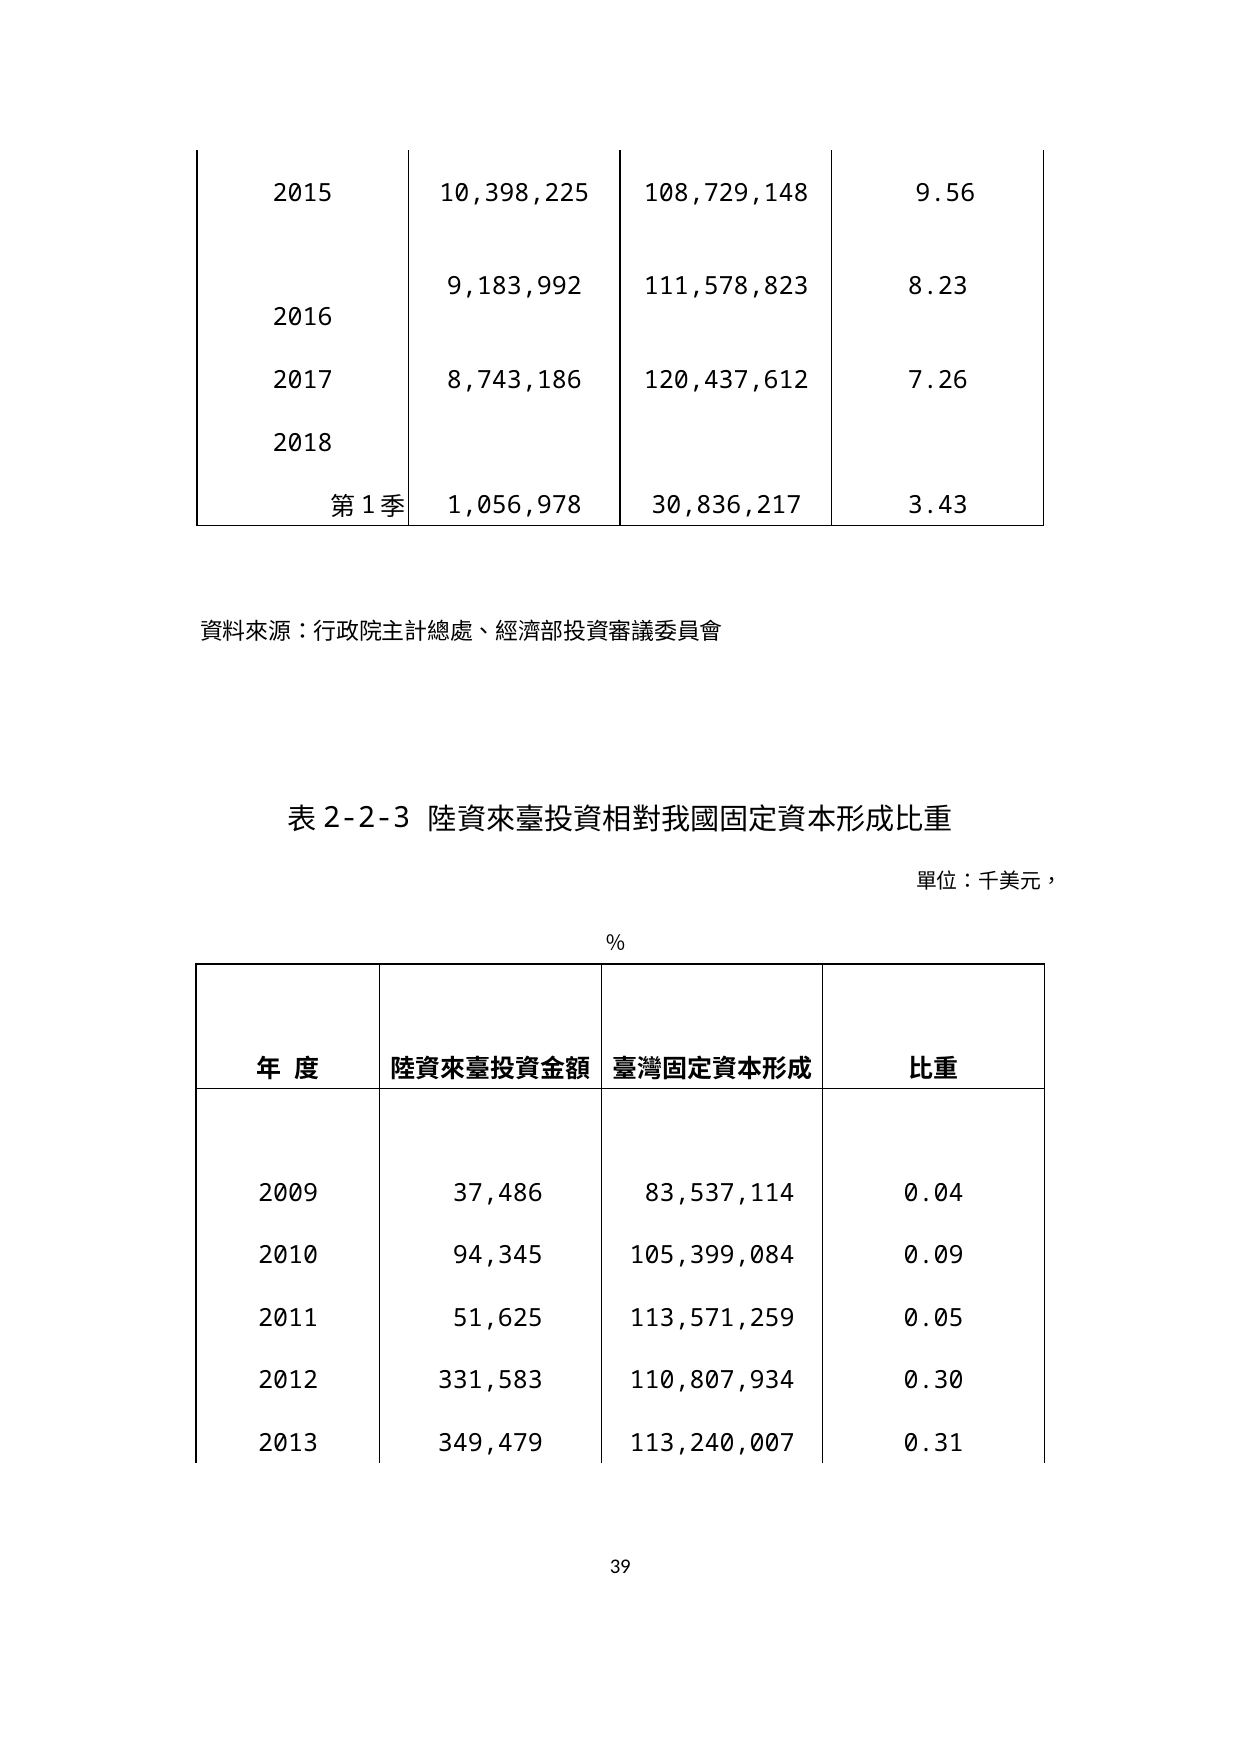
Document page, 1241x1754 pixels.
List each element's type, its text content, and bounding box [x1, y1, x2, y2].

table_header 陸資來臺投資金額 [380, 965, 601, 1087]
table_cell 83,537,114 [602, 1089, 822, 1212]
table_cell 第1季 [198, 463, 408, 525]
table_cell 0.31 [823, 1400, 1044, 1462]
table_cell 94,345 [380, 1213, 601, 1275]
table_cell 2016 [198, 213, 408, 336]
table_cell 9,183,992 [409, 213, 619, 336]
table_cell 2017 [198, 336, 408, 400]
table_cell 2012 [197, 1338, 379, 1400]
table_cell 1,056,978 [409, 463, 619, 525]
table_cell 349,479 [380, 1400, 601, 1462]
table_cell 51,625 [380, 1275, 601, 1337]
table_cell 110,807,934 [602, 1338, 822, 1400]
text 單位：千美元，％ [187, 837, 1044, 962]
table_header 年 度 [197, 965, 379, 1087]
table_cell [832, 400, 1043, 462]
table_cell 37,486 [380, 1089, 601, 1212]
table_header 比重 [823, 965, 1044, 1087]
table_cell 113,571,259 [602, 1275, 822, 1337]
table_header 臺灣固定資本形成 [602, 965, 822, 1087]
table_cell 108,729,148 [621, 150, 831, 212]
table_cell 30,836,217 [621, 463, 831, 525]
table_cell 113,240,007 [602, 1400, 822, 1462]
table_cell 105,399,084 [602, 1213, 822, 1275]
table_cell 2015 [198, 150, 408, 212]
table_cell 2018 [198, 400, 408, 462]
table_cell 8,743,186 [409, 336, 619, 400]
table_cell 7.26 [832, 336, 1043, 400]
table_cell 111,578,823 [621, 213, 831, 336]
table_cell [621, 400, 831, 462]
table_cell 2010 [197, 1213, 379, 1275]
table_cell 3.43 [832, 463, 1043, 525]
table_cell [409, 400, 619, 462]
table_cell 2011 [197, 1275, 379, 1337]
table_cell 8.23 [832, 213, 1043, 336]
table_cell 2009 [197, 1089, 379, 1212]
table_cell 0.04 [823, 1089, 1044, 1212]
table_cell 10,398,225 [409, 150, 619, 212]
table_cell 0.09 [823, 1213, 1044, 1275]
table_cell 0.30 [823, 1338, 1044, 1400]
table_cell 2013 [197, 1400, 379, 1462]
table_cell 0.05 [823, 1275, 1044, 1337]
table_cell 331,583 [380, 1338, 601, 1400]
table_cell 9.56 [832, 150, 1043, 212]
table_cell 120,437,612 [621, 336, 831, 400]
text 資料來源：行政院主計總處、經濟部投資審議委員會 [200, 587, 1053, 650]
text 表2-2-3 陸資來臺投資相對我國固定資本形成比重 [187, 775, 1053, 837]
